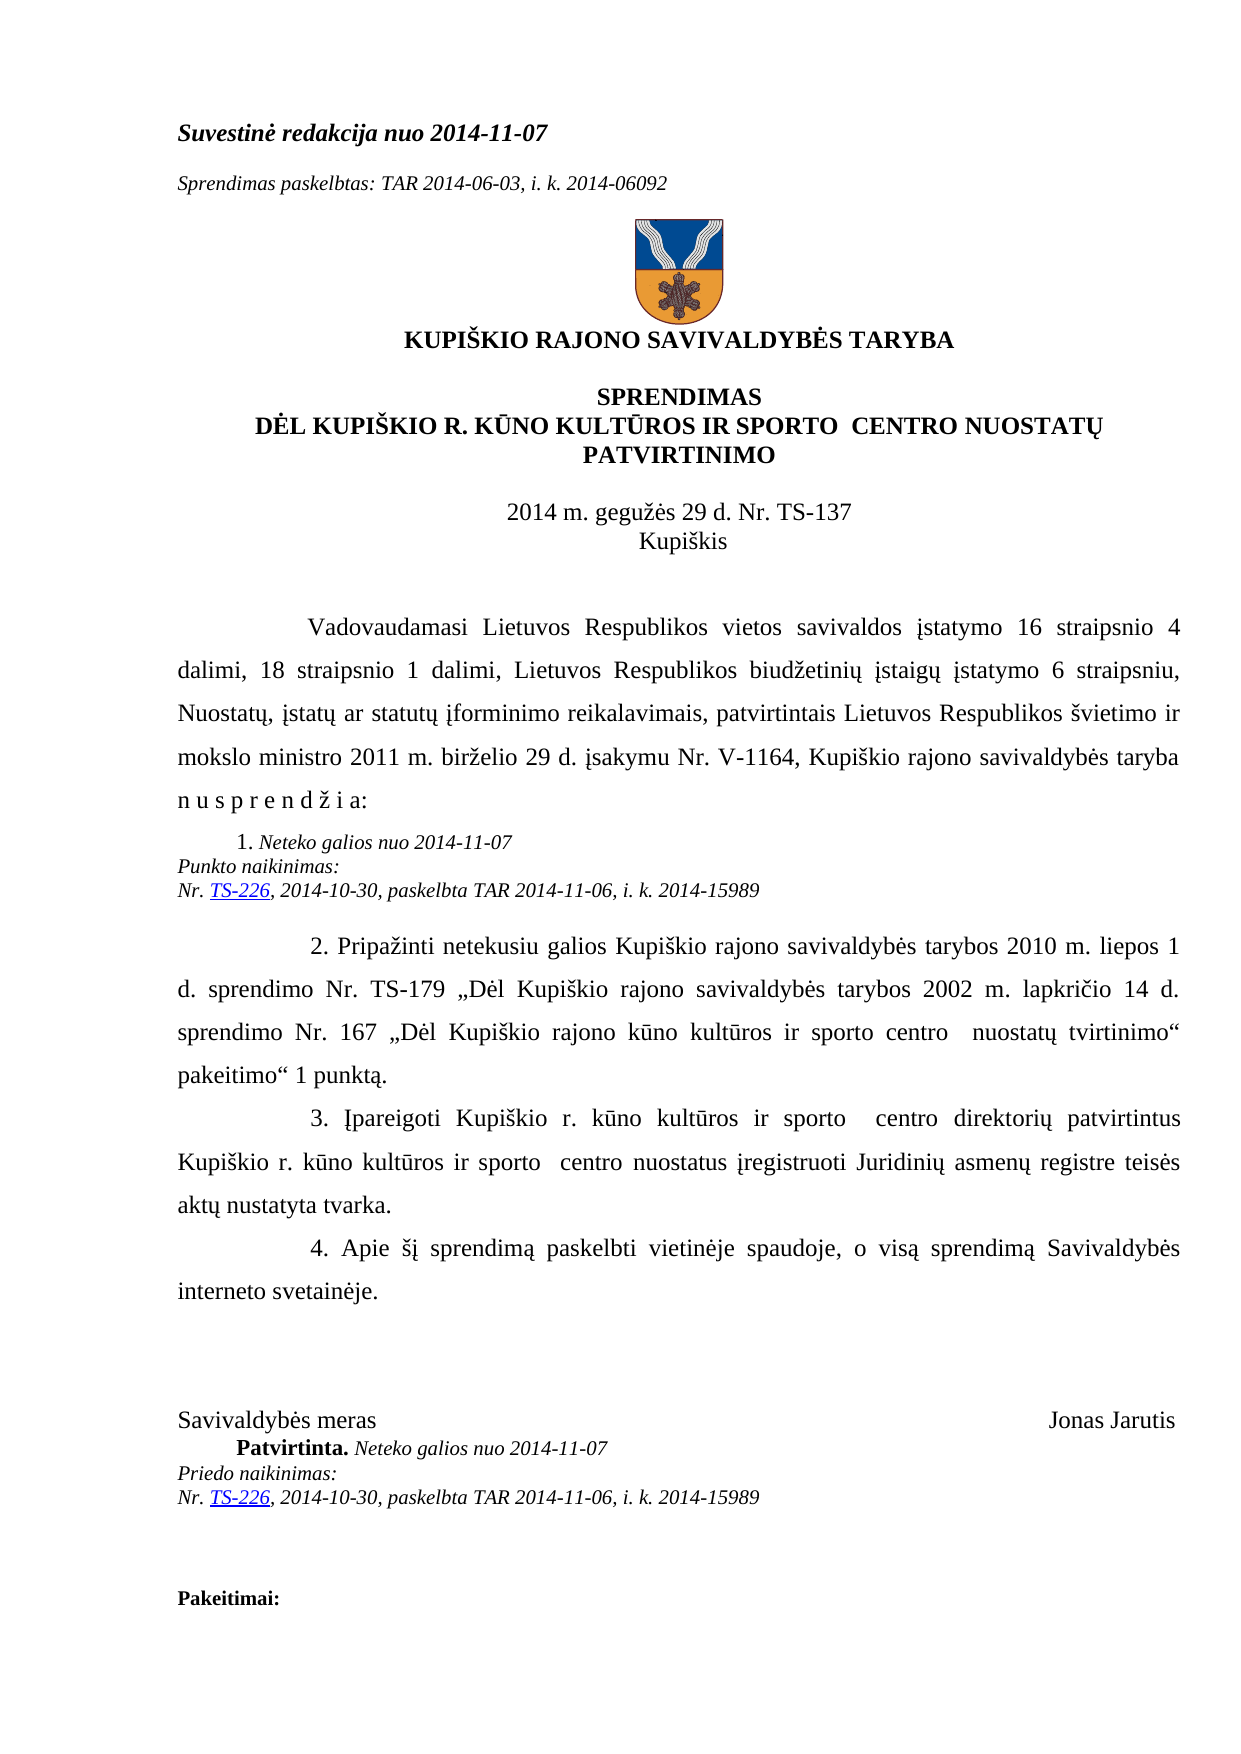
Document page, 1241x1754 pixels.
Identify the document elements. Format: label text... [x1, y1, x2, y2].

text Savivaldybės meras Jonas Jarutis [177, 1405, 1181, 1434]
text 2014 m. gegužės 29 d. Nr. TS-137 [177, 497, 1181, 526]
text 1. Neteko galios nuo 2014-11-07 [177, 828, 1181, 854]
text Nr. TS-226, 2014-10-30, paskelbta TAR 2014-11-06, i. k. 2014-15989 [177, 878, 1181, 902]
text 4. Apie šį sprendimą paskelbti vietinėje spaudoje, o visą sprendimą Savivaldybės interneto svetainėje. [177, 1233, 1181, 1305]
text Punkto naikinimas: [177, 854, 1181, 878]
text Patvirtinta. Neteko galios nuo 2014-11-07 [177, 1434, 1181, 1461]
text Priedo naikinimas: [177, 1461, 1181, 1484]
text SPRENDIMAS [177, 382, 1181, 411]
text 3. Įpareigoti Kupiškio r. kūno kultūros ir sporto centro direktorių patvirtintus Kupiškio r. kūno kultūros ir sporto centro nuostatus įregistruoti Juridinių asmenų registre teisės aktų nustatyta tvarka. [177, 1103, 1181, 1218]
text KUPIŠKIO RAJONO SAVIVALDYBĖS TARYBA [177, 325, 1181, 353]
text Sprendimas paskelbtas: TAR 2014-06-03, i. k. 2014-06092 [177, 171, 1181, 195]
text Pakeitimai: [177, 1586, 1181, 1609]
text Suvestinė redakcija nuo 2014-11-07 [177, 118, 1181, 147]
text Kupiškis [177, 526, 1181, 555]
text 2. Pripažinti netekusiu galios Kupiškio rajono savivaldybės tarybos 2010 m. liepos 1 d. sprendimo Nr. TS-179 „Dėl Kupiškio rajono savivaldybės tarybos 2002 m. lapkričio 14 d. sprendimo Nr. 167 „Dėl Kupiškio rajono kūno kultūros ir sporto centro nuostatų tvirtinimo“ pakeitimo“ 1 punktą. [177, 931, 1181, 1089]
text Vadovaudamasi Lietuvos Respublikos vietos savivaldos įstatymo 16 straipsnio 4 dalimi, 18 straipsnio 1 dalimi, Lietuvos Respublikos biudžetinių įstaigų įstatymo 6 straipsniu, Nuostatų, įstatų ar statutų įforminimo reikalavimais, patvirtintais Lietuvos Respublikos švietimo ir mokslo ministro 2011 m. birželio 29 d. įsakymu Nr. V-1164, Kupiškio rajono savivaldybės taryba n u s p r e n d ž i a: [177, 612, 1181, 813]
text DĖL KUPIŠKIO R. KŪNO KULTŪROS IR SPORTO CENTRO nuostatų PATVIRTINIMO [177, 411, 1181, 468]
text Nr. TS-226, 2014-10-30, paskelbta TAR 2014-11-06, i. k. 2014-15989 [177, 1484, 1181, 1509]
